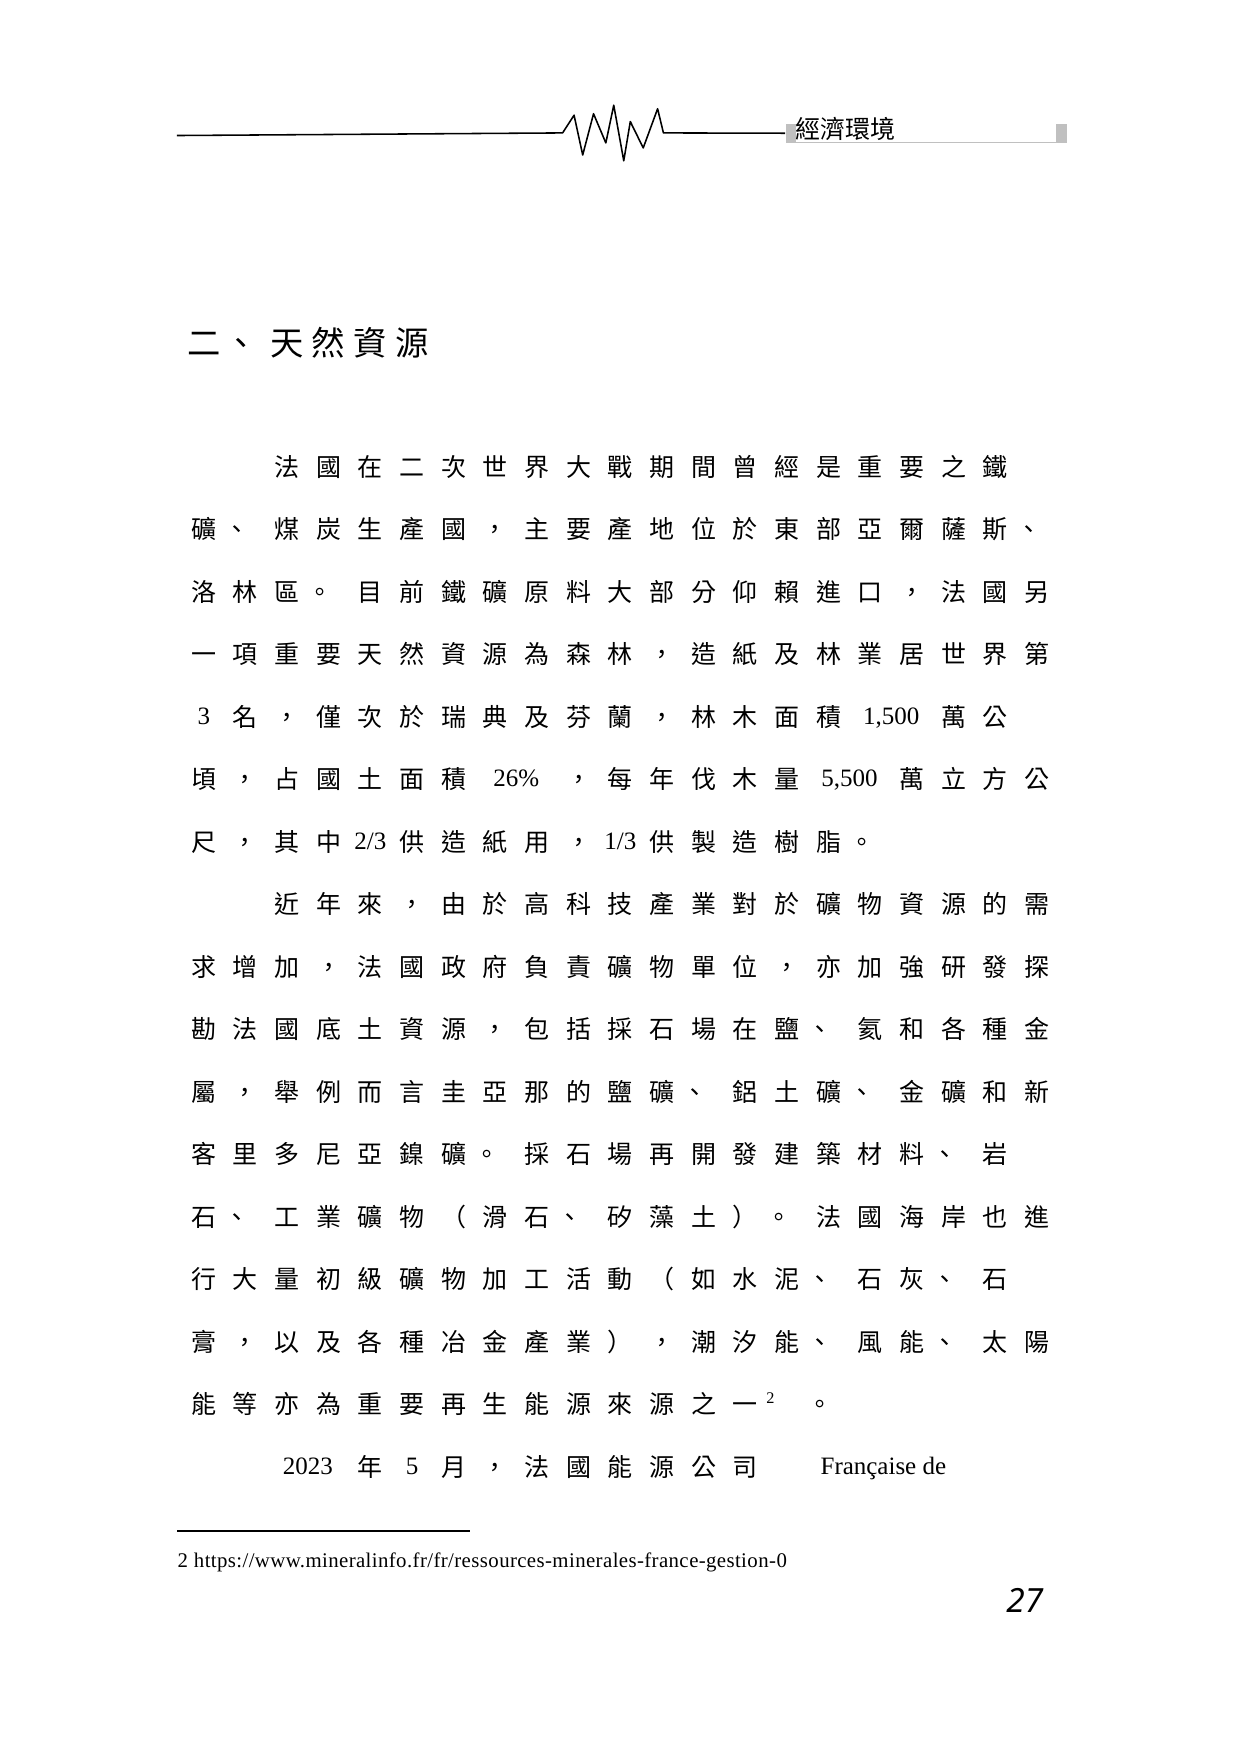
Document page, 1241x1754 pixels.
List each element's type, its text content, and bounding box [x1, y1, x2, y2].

text 法國在二次世界大戰期間曾經是重要之鐵礦、煤炭生產國，主要產地位於東部亞爾薩斯、洛林區。目前鐵礦原料大部分仰賴進口，法國另一項重要天然資源為森林，造紙及林業居世界第3名，僅次於瑞典及芬蘭，林木面積1,500萬公頃，占國土面積26%，每年伐木量5,500萬立方公尺，其中2/3供造紙用，1/3供製造樹脂。 [183, 424, 1058, 861]
text https://www.mineralinfo.fr/fr/ressources-minerales-france-gestion-0 [177, 1531, 1063, 1577]
text 近年來，由於高科技產業對於礦物資源的需求增加，法國政府負責礦物單位，亦加強研發探勘法國底土資源，包括採石場在鹽、氦和各種金屬，舉例而言圭亞那的鹽礦、鋁土礦、金礦和新客里多尼亞鎳礦。採石場再開發建築材料、岩石、工業礦物（滑石、矽藻土）。法國海岸也進行大量初級礦物加工活動（如水泥、石灰、石膏，以及各種冶金產業），潮汐能、風能、太陽能等亦為重要再生能源來源之一。 [183, 861, 1058, 1424]
text 2023年5月，法國能源公司 Française de [183, 1424, 1058, 1486]
text 二、天然資源 [183, 299, 1058, 361]
